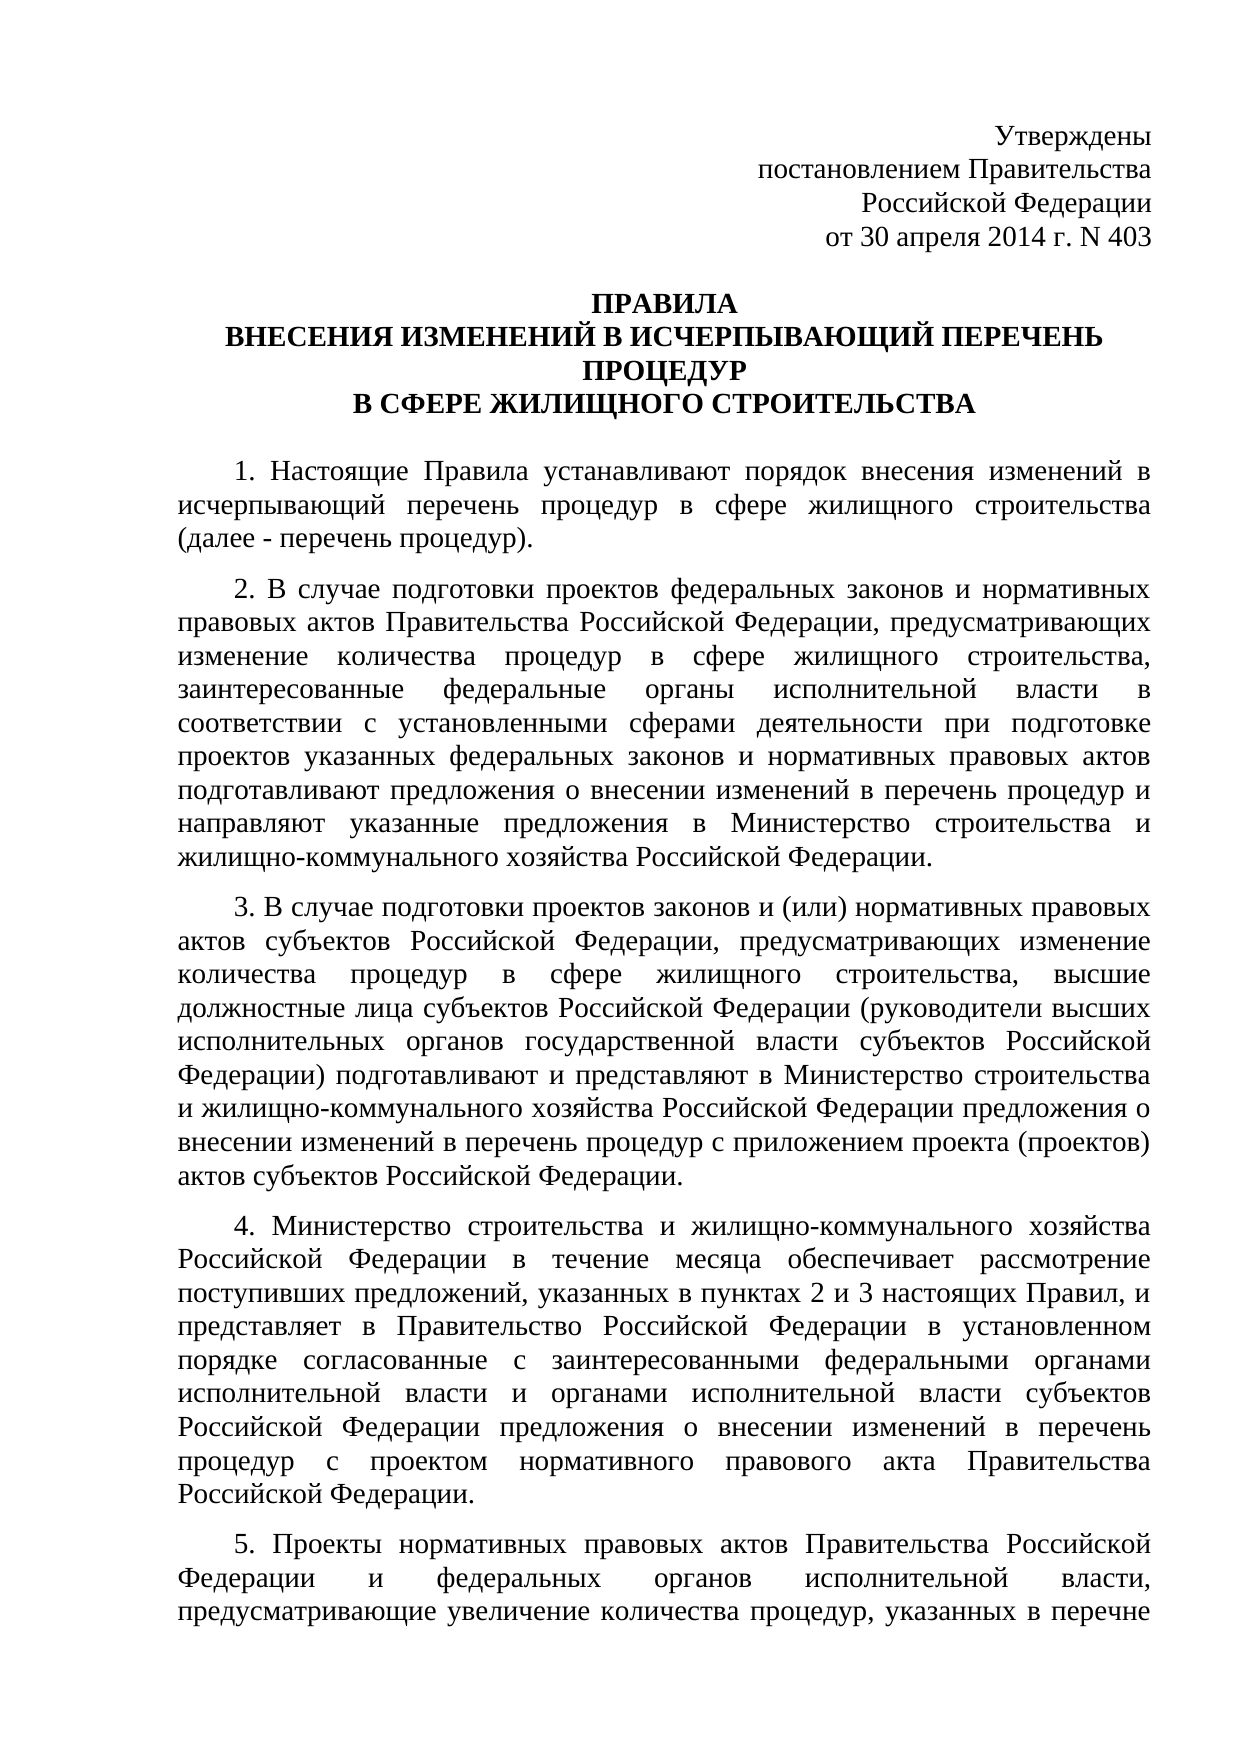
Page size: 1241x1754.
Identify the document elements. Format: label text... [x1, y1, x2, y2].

text В СФЕРЕ ЖИЛИЩНОГО СТРОИТЕЛЬСТВА [177, 386, 1152, 420]
text 3. В случае подготовки проектов законов и (или) нормативных правовых актов субъектов Российской Федерации, предусматривающих изменение количества процедур в сфере жилищного строительства, высшие должностные лица субъектов Российской Федерации (руководители высших исполнительных органов государственной власти субъектов Российской Федерации) подготавливают и представляют в Министерство строительства и жилищно-коммунального хозяйства Российской Федерации предложения о внесении изменений в перечень процедур с приложением проекта (проектов) актов субъектов Российской Федерации. [177, 889, 1152, 1191]
text Утверждены [177, 118, 1152, 152]
text 4. Министерство строительства и жилищно-коммунального хозяйства Российской Федерации в течение месяца обеспечивает рассмотрение поступивших предложений, указанных в пунктах 2 и 3 настоящих Правил, и представляет в Правительство Российской Федерации в установленном порядке согласованные с заинтересованными федеральными органами исполнительной власти и органами исполнительной власти субъектов Российской Федерации предложения о внесении изменений в перечень процедур с проектом нормативного правового акта Правительства Российской Федерации. [177, 1208, 1152, 1510]
text 1. Настоящие Правила устанавливают порядок внесения изменений в исчерпывающий перечень процедур в сфере жилищного строительства (далее - перечень процедур). [177, 453, 1152, 554]
text 5. Проекты нормативных правовых актов Правительства Российской Федерации и федеральных органов исполнительной власти, предусматривающие увеличение количества процедур, указанных в перечне [177, 1526, 1152, 1627]
text постановлением Правительства [177, 152, 1152, 185]
text 2. В случае подготовки проектов федеральных законов и нормативных правовых актов Правительства Российской Федерации, предусматривающих изменение количества процедур в сфере жилищного строительства, заинтересованные федеральные органы исполнительной власти в соответствии с установленными сферами деятельности при подготовке проектов указанных федеральных законов и нормативных правовых актов подготавливают предложения о внесении изменений в перечень процедур и направляют указанные предложения в Министерство строительства и жилищно-коммунального хозяйства Российской Федерации. [177, 571, 1152, 873]
text ПРАВИЛА [177, 286, 1152, 319]
text Российской Федерации [177, 185, 1152, 219]
text от 30 апреля 2014 г. N 403 [177, 219, 1152, 252]
text ВНЕСЕНИЯ ИЗМЕНЕНИЙ В ИСЧЕРПЫВАЮЩИЙ ПЕРЕЧЕНЬ ПРОЦЕДУР [177, 319, 1152, 386]
